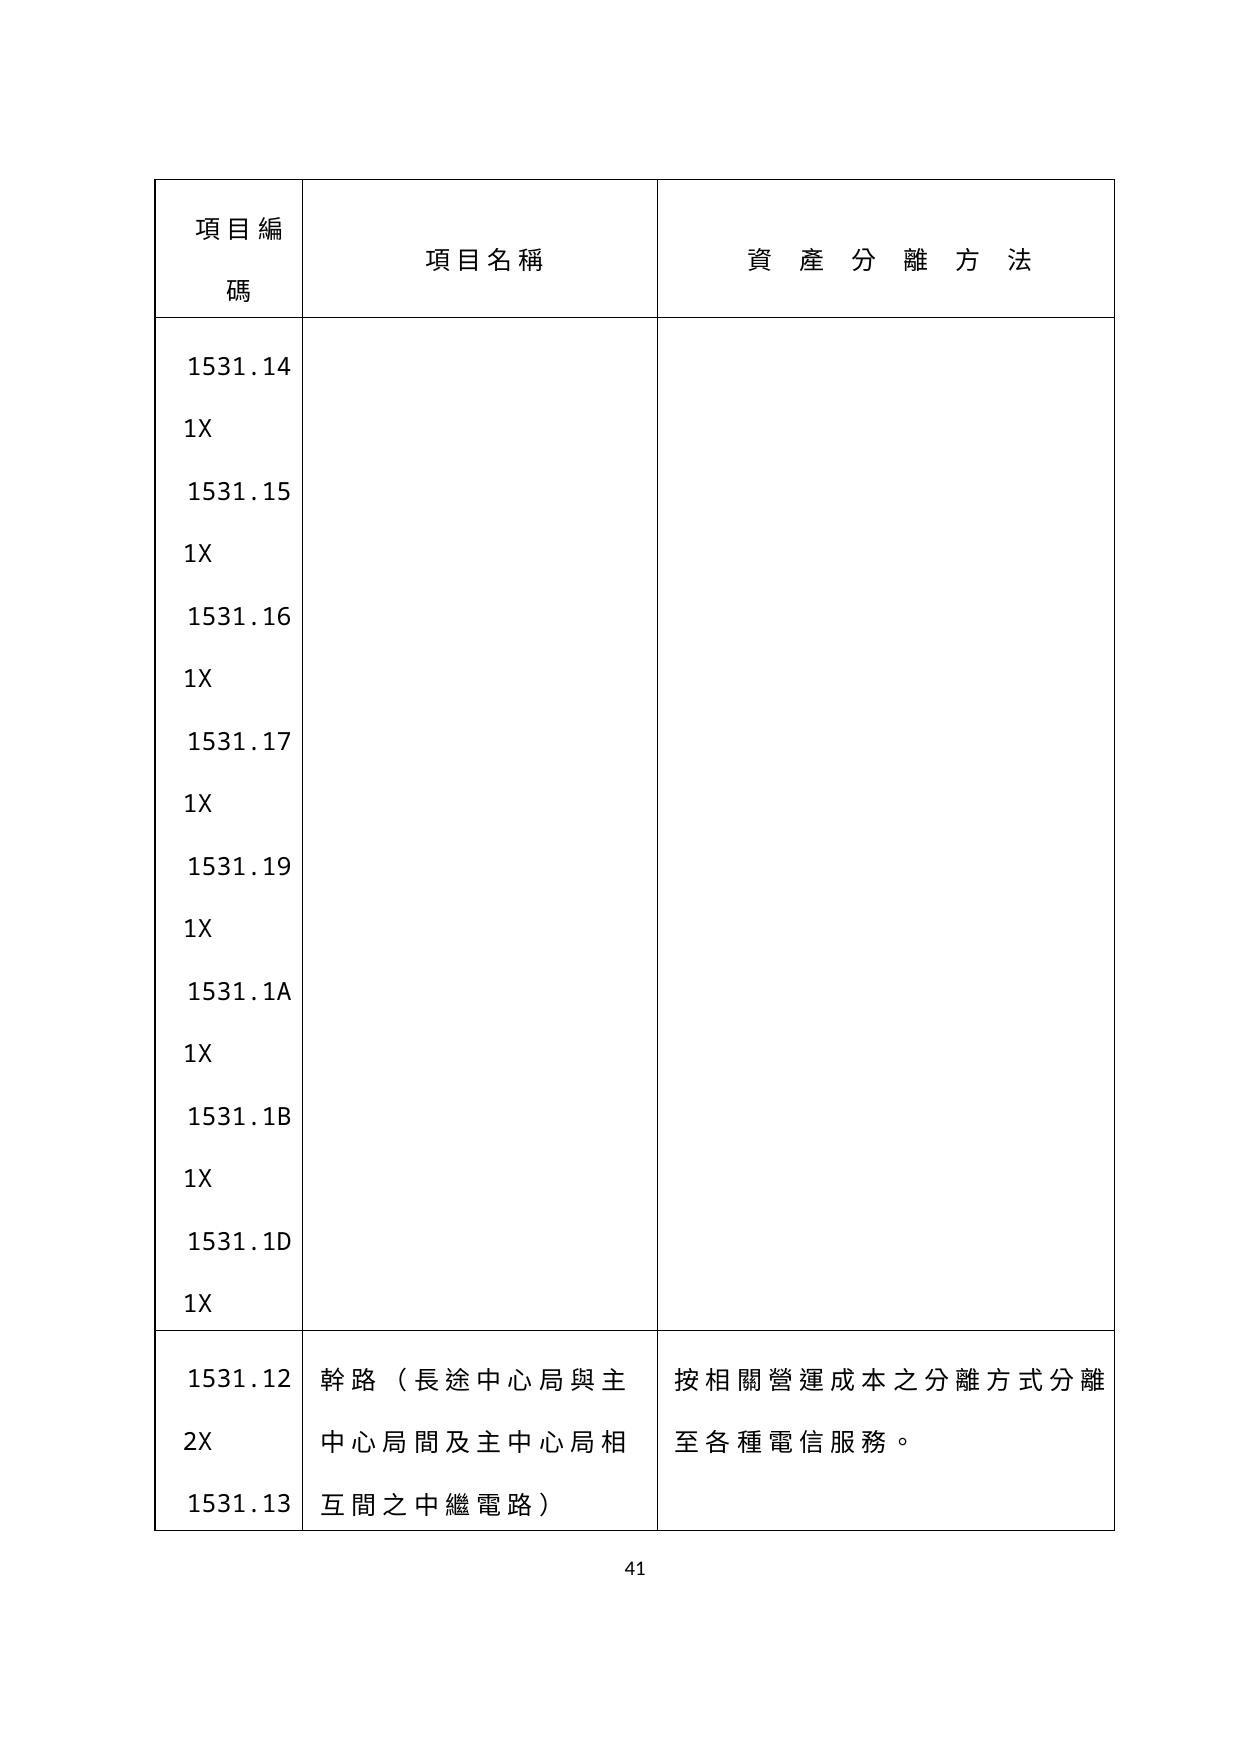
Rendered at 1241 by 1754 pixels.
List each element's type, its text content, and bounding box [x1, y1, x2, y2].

table_header 項目編碼 [156, 180, 302, 317]
table_cell 1531.122X 1531.13 [156, 1331, 302, 1530]
table_cell 按相關營運成本之分離方式分離至各種電信服務。 [658, 1331, 1114, 1530]
table_header 資 產 分 離 方 法 [658, 180, 1114, 317]
table_header 項目名稱 [303, 180, 657, 317]
table_cell 幹路（長途中心局與主中心局間及主中心局相互間之中繼電路） [303, 1331, 657, 1530]
table_cell [658, 318, 1114, 1329]
table_cell 1531.141X 1531.151X 1531.161X 1531.171X 1531.191X 1531.1A1X 1531.1B1X 1531.1D1X [156, 318, 302, 1329]
table_cell [303, 318, 657, 1329]
